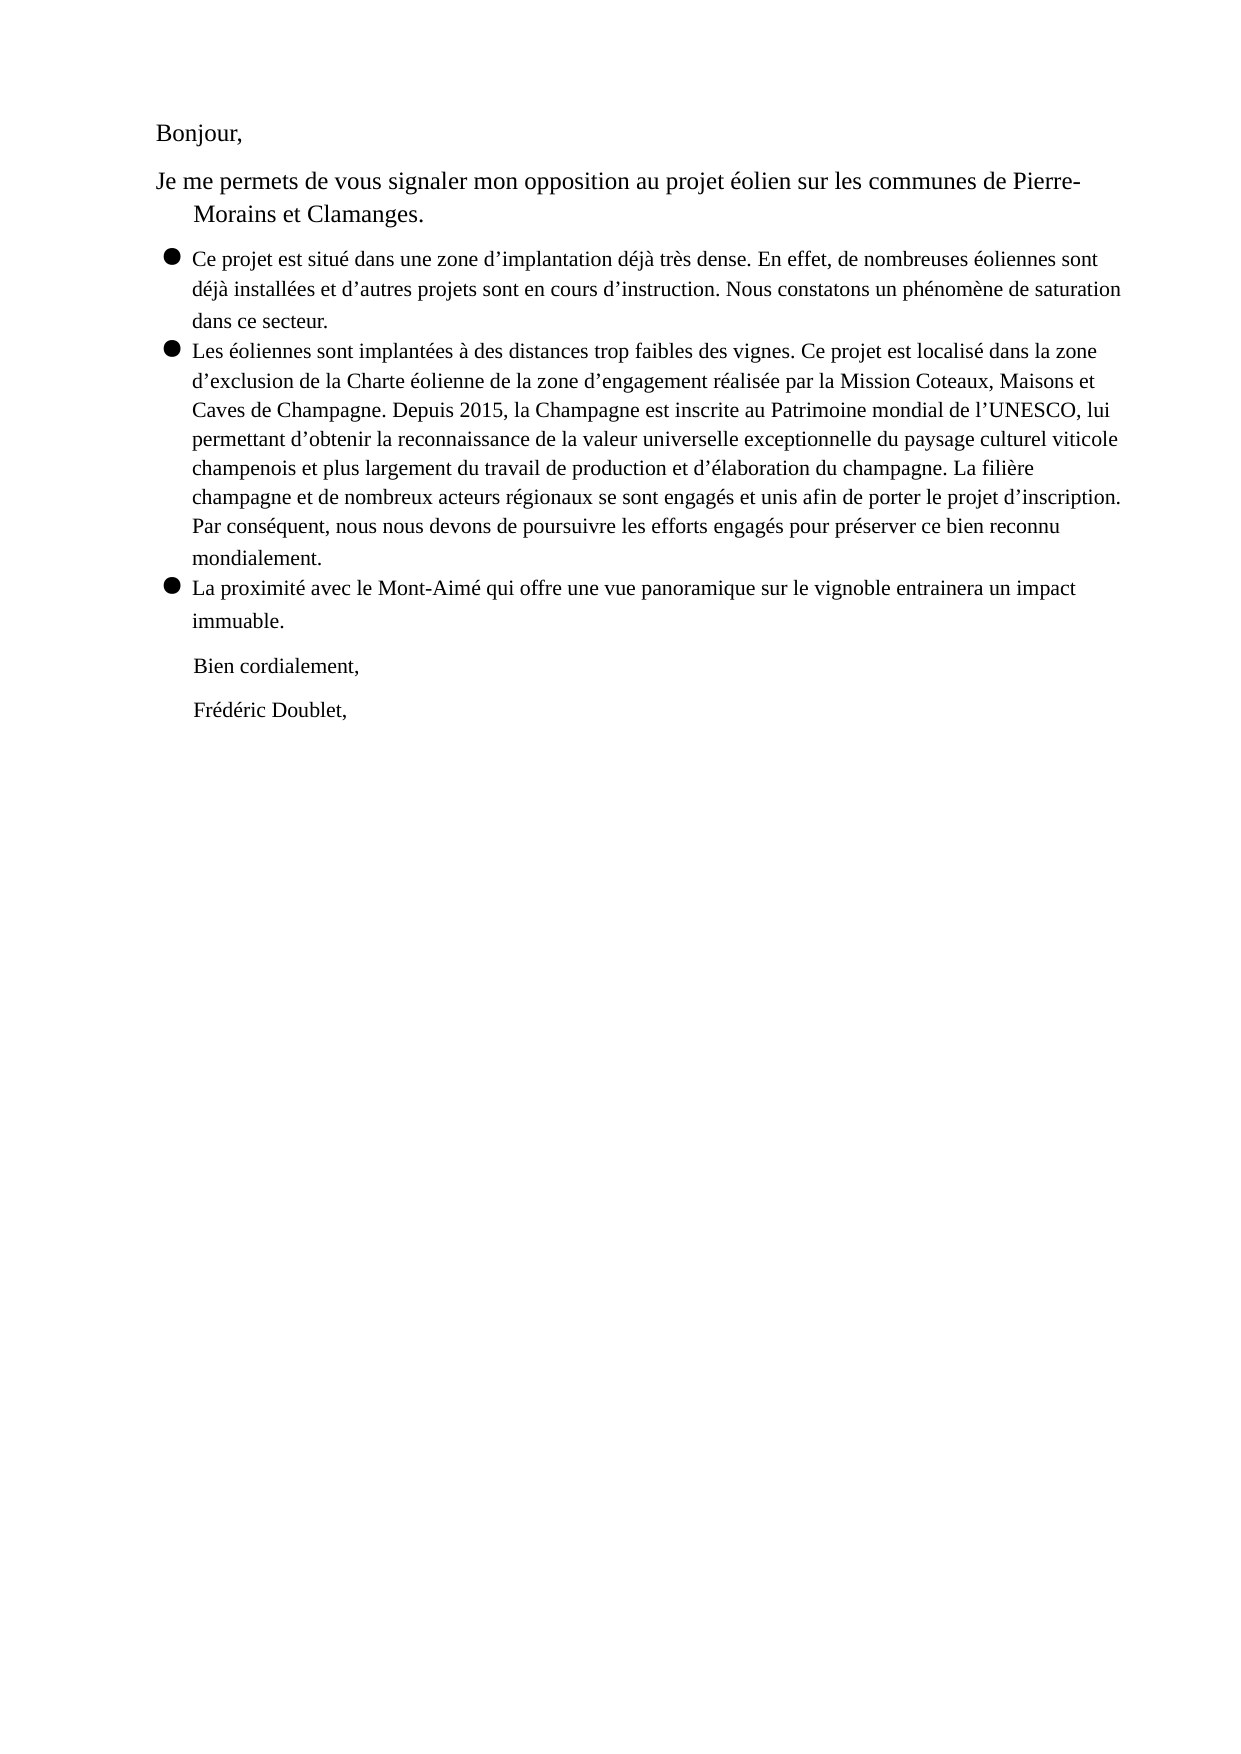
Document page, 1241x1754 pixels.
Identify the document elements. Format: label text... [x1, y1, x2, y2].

list Les éoliennes sont implantées à des distances trop faibles des vignes. Ce projet est localisé dans la zone d’exclusion de la Charte éolienne de la zone d’engagement réalisée par la Mission Coteaux, Maisons et Caves de Champagne. Depuis 2015, la Champagne est inscrite au Patrimoine mondial de l’UNESCO, lui permettant d’obtenir la reconnaissance de la valeur universelle exceptionnelle du paysage culturel viticole champenois et plus largement du travail de production et d’élaboration du champagne. La filière champagne et de nombreux acteurs régionaux se sont engagés et unis afin de porter le projet d’inscription. Par conséquent, nous nous devons de poursuivre les efforts engagés pour préserver ce bien reconnu mondialement. [162, 338, 1122, 571]
text Je me permets de vous signaler mon opposition au projet éolien sur les communes de Pierre-Morains et Clamanges. [156, 166, 1122, 227]
list La proximité avec le Mont-Aimé qui offre une vue panoramique sur le vignoble entrainera un impact immuable. [162, 575, 1122, 634]
list Ce projet est situé dans une zone d’implantation déjà très dense. En effet, de nombreuses éoliennes sont déjà installées et d’autres projets sont en cours d’instruction. Nous constatons un phénomène de saturation dans ce secteur. [162, 246, 1122, 334]
text Frédéric Doublet, [193, 697, 1122, 722]
text Bonjour, [156, 118, 1122, 147]
text Bien cordialement, [193, 653, 1122, 678]
